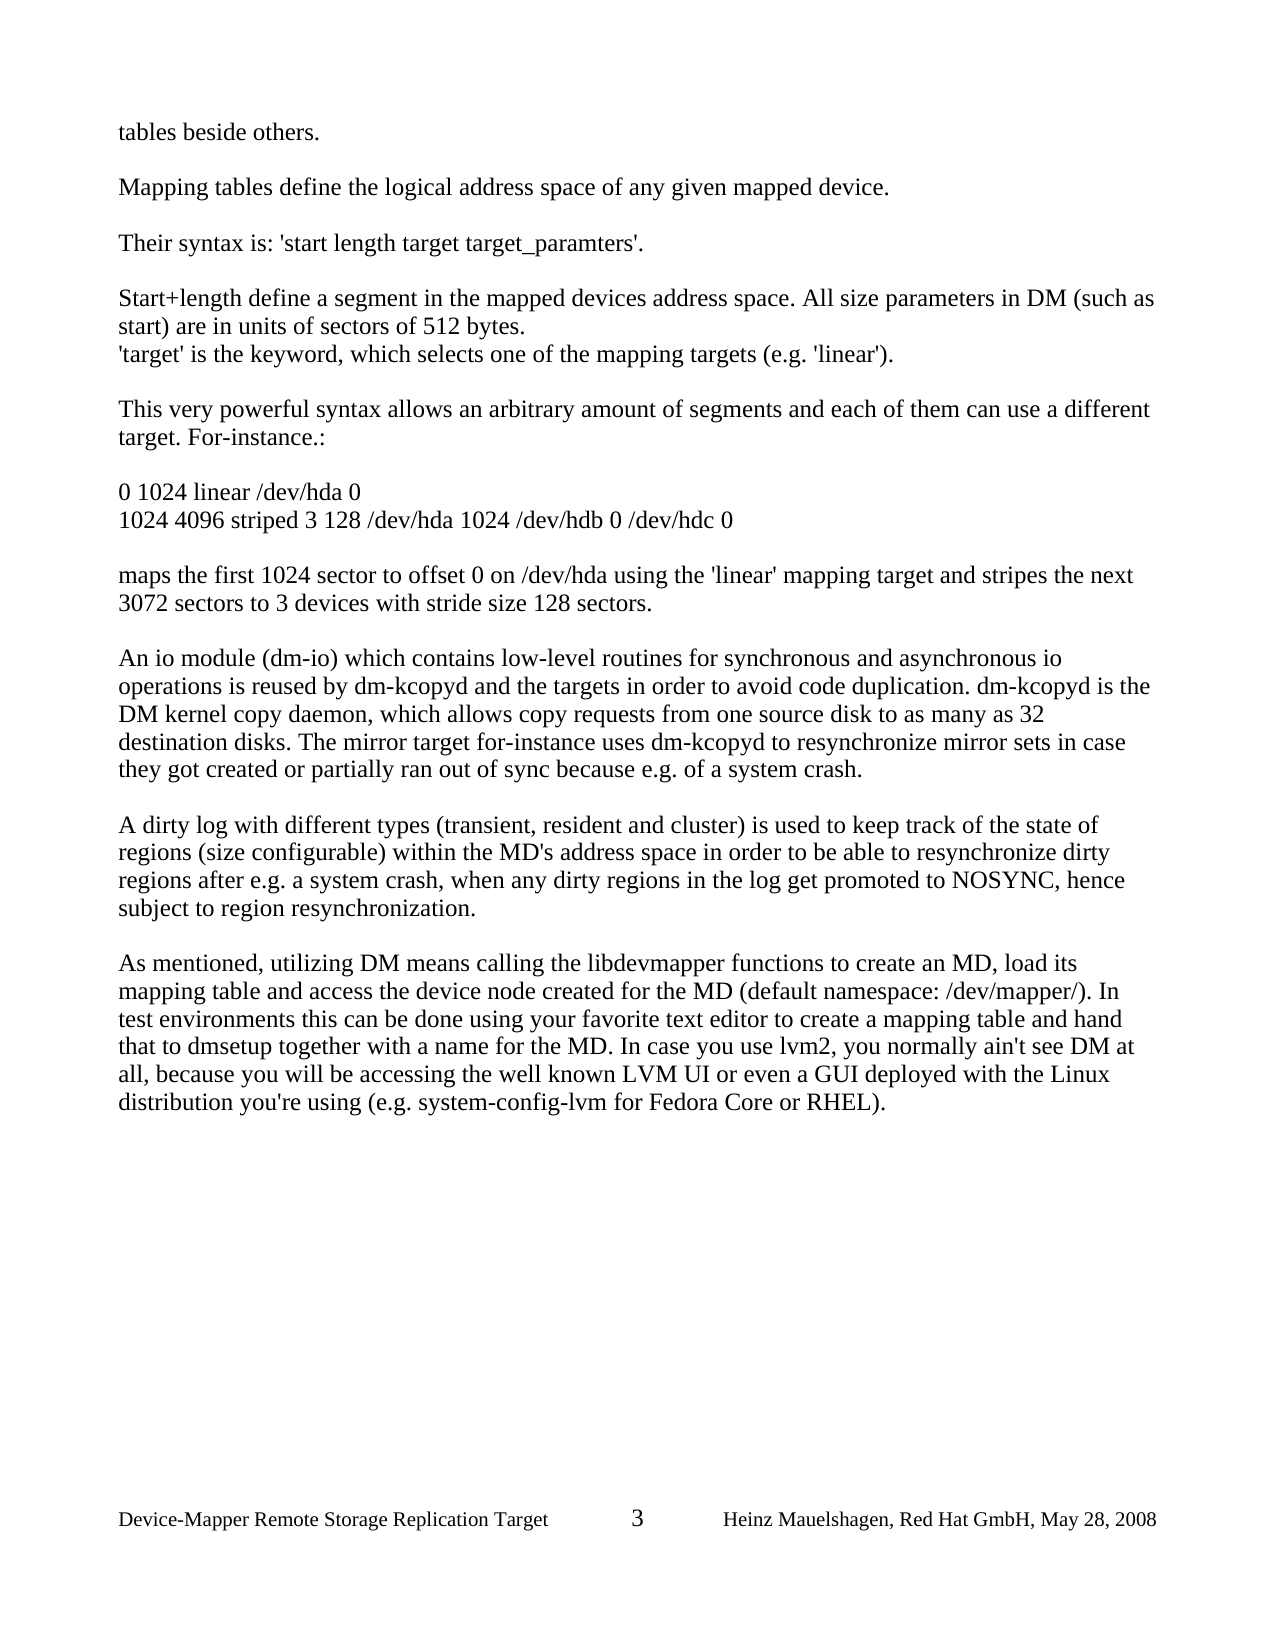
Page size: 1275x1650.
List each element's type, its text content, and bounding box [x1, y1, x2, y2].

text Their syntax is: 'start length target target_paramters'. Start+length define a segment in the mapped devices address space. All size parameters in DM (such as start) are in units of sectors of 512 bytes. 'target' is the keyword, which selects one of the mapping targets (e.g. 'linear'). This very powerful syntax allows an arbitrary amount of segments and each of them can use a different target. For-instance.: 0 1024 linear /dev/hda 0 1024 4096 striped 3 128 /dev/hda 1024 /dev/hdb 0 /dev/hdc 0 maps the first 1024 sector to offset 0 on /dev/hda using the 'linear' mapping target and stripes the next 3072 sectors to 3 devices with stride size 128 sectors. An io module (dm-io) which contains low-level routines for synchronous and asynchronous io operations is reused by dm-kcopyd and the targets in order to avoid code duplication. dm-kcopyd is the DM kernel copy daemon, which allows copy requests from one source disk to as many as 32 destination disks. The mirror target for-instance uses dm-kcopyd to resynchronize mirror sets in case they got created or partially ran out of sync because e.g. of a system crash. A dirty log with different types (transient, resident and cluster) is used to keep track of the state of regions (size configurable) within the MD's address space in order to be able to resynchronize dirty regions after e.g. a system crash, when any dirty regions in the log get promoted to NOSYNC, hence subject to region resynchronization. As mentioned, utilizing DM means calling the libdevmapper functions to create an MD, load its mapping table and access the device node created for the MD (default namespace: /dev/mapper/). In test environments this can be done using your favorite text editor to create a mapping table and hand that to dmsetup together with a name for the MD. In case you use lvm2, you normally ain't see DM at all, because you will be accessing the well known LVM UI or even a GUI deployed with the Linux distribution you're using (e.g. system-config-lvm for Fedora Core or RHEL). [118, 201, 1157, 1116]
text tables beside others. Mapping tables define the logical address space of any given mapped device. [118, 118, 1157, 201]
